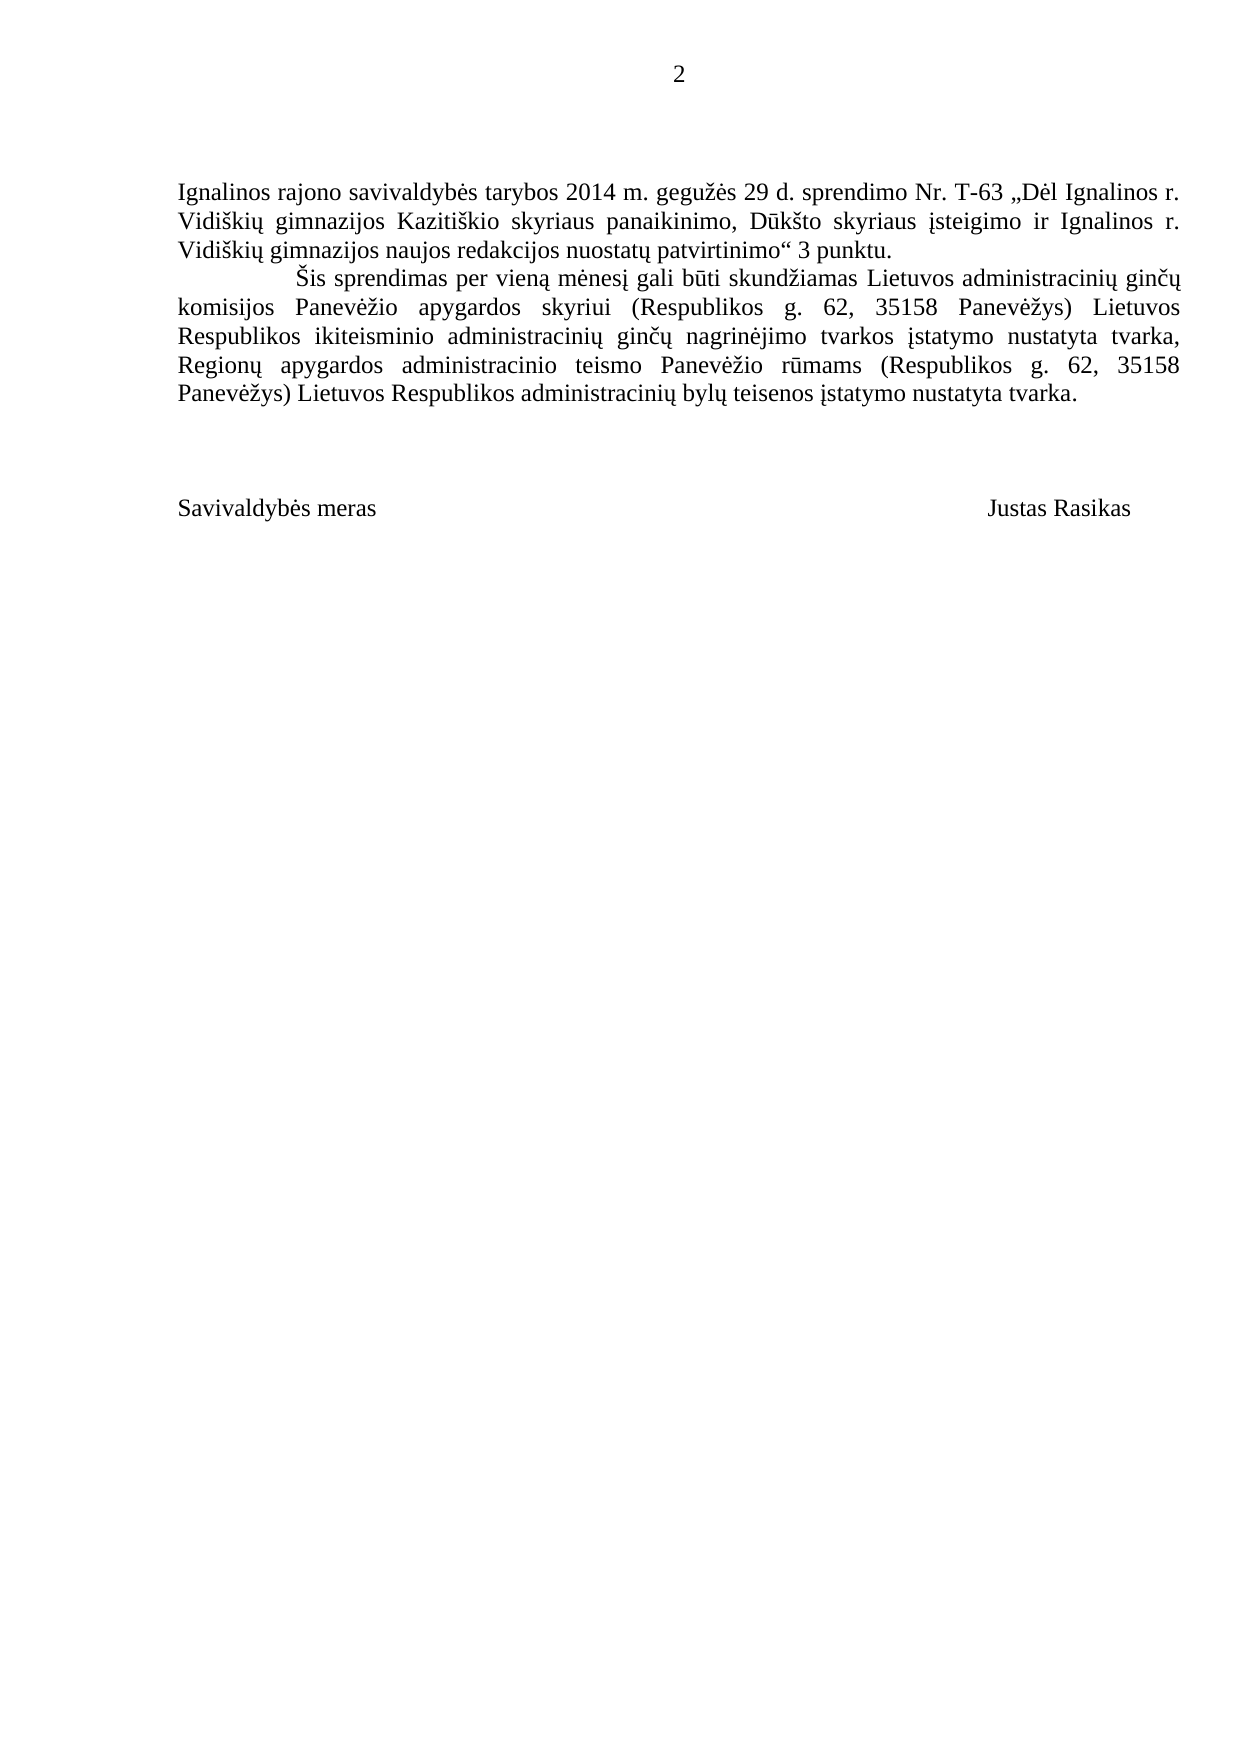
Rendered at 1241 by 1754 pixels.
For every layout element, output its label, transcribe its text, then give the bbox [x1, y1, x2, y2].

text Savivaldybės meras Justas Rasikas [177, 493, 1181, 522]
text Ignalinos rajono savivaldybės tarybos 2014 m. gegužės 29 d. sprendimo Nr. T-63 „Dėl Ignalinos r. Vidiškių gimnazijos Kazitiškio skyriaus panaikinimo, Dūkšto skyriaus įsteigimo ir Ignalinos r. Vidiškių gimnazijos naujos redakcijos nuostatų patvirtinimo“ 3 punktu. [177, 177, 1181, 263]
text Šis sprendimas per vieną mėnesį gali būti skundžiamas Lietuvos administracinių ginčų komisijos Panevėžio apygardos skyriui (Respublikos g. 62, 35158 Panevėžys) Lietuvos Respublikos ikiteisminio administracinių ginčų nagrinėjimo tvarkos įstatymo nustatyta tvarka, Regionų apygardos administracinio teismo Panevėžio rūmams (Respublikos g. 62, 35158 Panevėžys) Lietuvos Respublikos administracinių bylų teisenos įstatymo nustatyta tvarka. [177, 263, 1181, 407]
